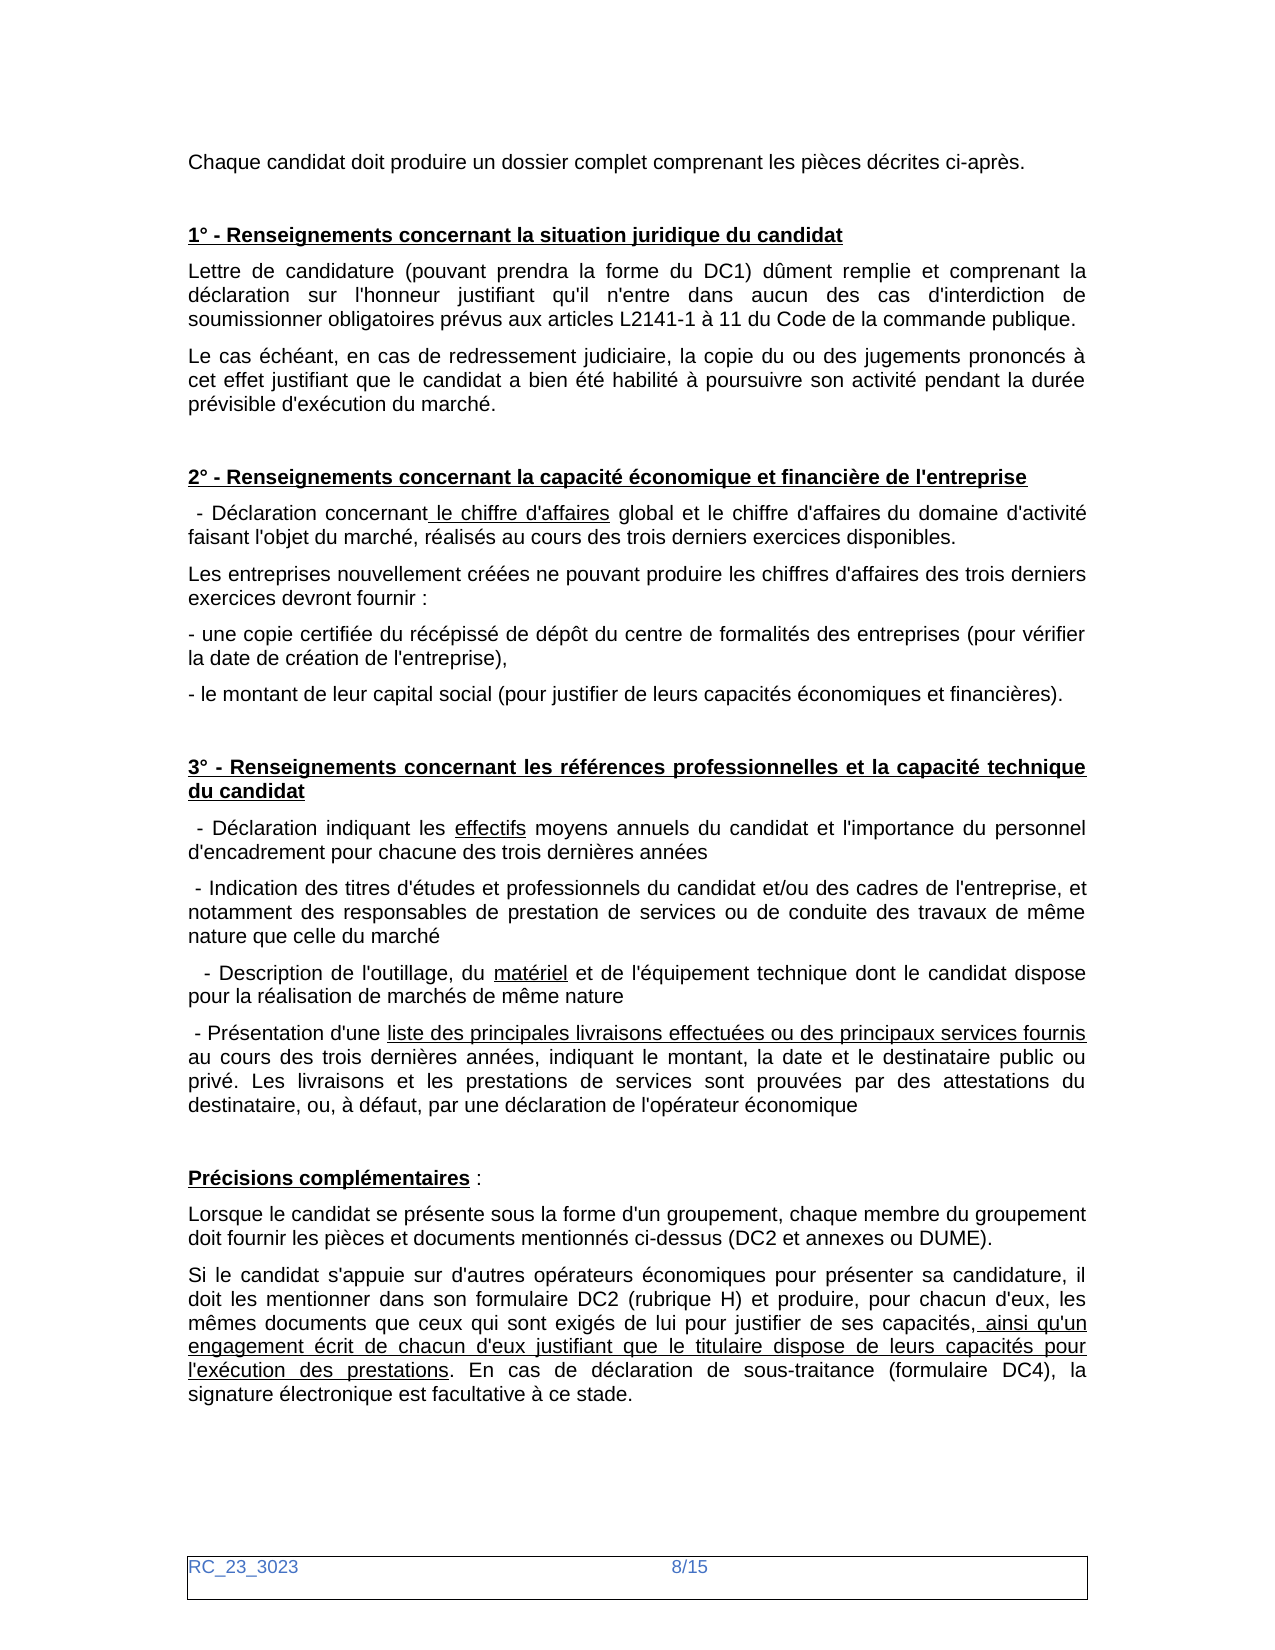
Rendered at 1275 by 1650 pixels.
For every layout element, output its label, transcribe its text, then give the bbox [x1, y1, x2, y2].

text - Déclaration concernant le chiffre d'affaires global et le chiffre d'affaires du domaine d'activité faisant l'objet du marché, réalisés au cours des trois derniers exercices disponibles. [188, 501, 1087, 549]
text 1° - Renseignements concernant la situation juridique du candidat [188, 223, 1087, 247]
text - Déclaration indiquant les effectifs moyens annuels du candidat et l'importance du personnel d'encadrement pour chacune des trois dernières années [188, 816, 1087, 863]
text - Présentation d'une liste des principales livraisons effectuées ou des principaux services fournis au cours des trois dernières années, indiquant le montant, la date et le destinataire public ou privé. Les livraisons et les prestations de services sont prouvées par des attestations du destinataire, ou, à défaut, par une déclaration de l'opérateur économique [188, 1021, 1087, 1117]
text - Description de l'outillage, du matériel et de l'équipement technique dont le candidat dispose pour la réalisation de marchés de même nature [188, 960, 1087, 1008]
text du candidat [188, 777, 1087, 803]
text - Indication des titres d'études et professionnels du candidat et/ou des cadres de l'entreprise, et notamment des responsables de prestation de services ou de conduite des travaux de même nature que celle du marché [188, 876, 1087, 948]
text Précisions complémentaires : [188, 1166, 1087, 1189]
text 3° - Renseignements concernant les références professionnelles et la capacité technique [188, 755, 1087, 776]
text Chaque candidat doit produire un dossier complet comprenant les pièces décrites ci-après. [188, 150, 1087, 174]
text l'exécution des prestations. En cas de déclaration de sous-traitance (formulaire DC4), la signature électronique est facultative à ce stade. [188, 1356, 1087, 1406]
text Lettre de candidature (pouvant prendra la forme du DC1) dûment remplie et comprenant la déclaration sur l'honneur justifiant qu'il n'entre dans aucun des cas d'interdiction de soumissionner obligatoires prévus aux articles L2141-1 à 11 du Code de la commande publique. [188, 259, 1087, 331]
text Les entreprises nouvellement créées ne pouvant produire les chiffres d'affaires des trois derniers exercices devront fournir : [188, 561, 1087, 609]
text 2° - Renseignements concernant la capacité économique et financière de l'entreprise [188, 464, 1087, 488]
text - une copie certifiée du récépissé de dépôt du centre de formalités des entreprises (pour vérifier la date de création de l'entreprise), [188, 622, 1087, 670]
text Si le candidat s'appuie sur d'autres opérateurs économiques pour présenter sa candidature, il doit les mentionner dans son formulaire DC2 (rubrique H) et produire, pour chacun d'eux, les mêmes documents que ceux qui sont exigés de lui pour justifier de ses capacités, ainsi qu'un engagement écrit de chacun d'eux justifiant que le titulaire dispose de leurs capacités pour [188, 1262, 1087, 1355]
text - le montant de leur capital social (pour justifier de leurs capacités économiques et financières). [188, 682, 1087, 706]
text Lorsque le candidat se présente sous la forme d'un groupement, chaque membre du groupement doit fournir les pièces et documents mentionnés ci-dessus (DC2 et annexes ou DUME). [188, 1202, 1087, 1250]
text Le cas échéant, en cas de redressement judiciaire, la copie du ou des jugements prononcés à cet effet justifiant que le candidat a bien été habilité à poursuivre son activité pendant la durée prévisible d'exécution du marché. [188, 344, 1087, 416]
